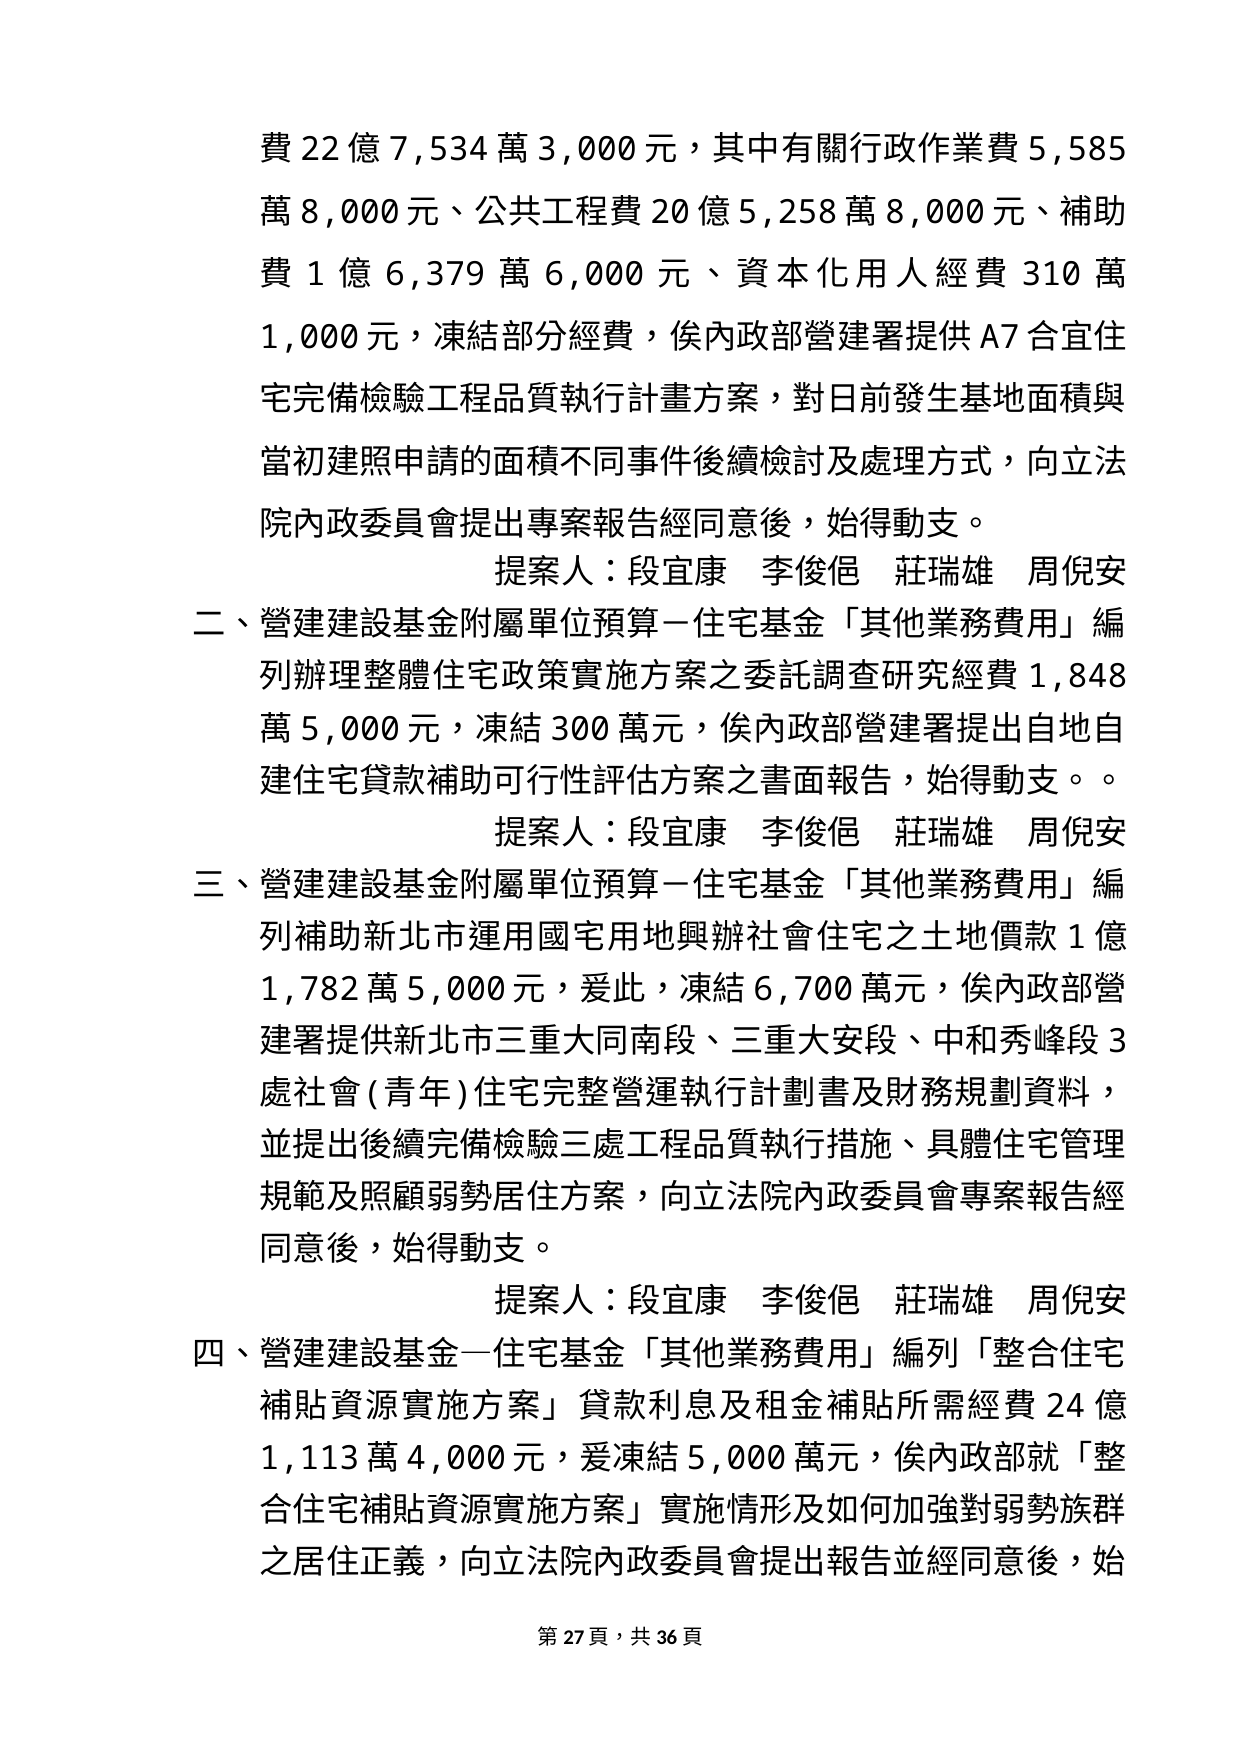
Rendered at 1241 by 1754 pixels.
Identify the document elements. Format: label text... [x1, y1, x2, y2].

text 提案人：段宜康 李俊俋 莊瑞雄 周倪安 [192, 1271, 1127, 1323]
text 費22億7,534萬3,000元，其中有關行政作業費5,585萬8,000元、公共工程費20億5,258萬8,000元、補助費1億6,379萬6,000元、資本化用人經費310萬1,000元，凍結部分經費，俟內政部營建署提供A7合宜住宅完備檢驗工程品質執行計畫方案，對日前發生基地面積與當初建照申請的面積不同事件後續檢討及處理方式，向立法院內政委員會提出專案報告經同意後，始得動支。 [192, 104, 1127, 542]
text 三、營建建設基金附屬單位預算－住宅基金「其他業務費用」編列補助新北市運用國宅用地興辦社會住宅之土地價款1億1,782萬5,000元，爰此，凍結6,700萬元，俟內政部營建署提供新北市三重大同南段、三重大安段、中和秀峰段3處社會(青年)住宅完整營運執行計劃書及財務規劃資料，並提出後續完備檢驗三處工程品質執行措施、具體住宅管理規範及照顧弱勢居住方案，向立法院內政委員會專案報告經同意後，始得動支。 [192, 854, 1127, 1271]
text 四、營建建設基金—住宅基金「其他業務費用」編列「整合住宅補貼資源實施方案」貸款利息及租金補貼所需經費24億1,113萬4,000元，爰凍結5,000萬元，俟內政部就「整合住宅補貼資源實施方案」實施情形及如何加強對弱勢族群之居住正義，向立法院內政委員會提出報告並經同意後，始 [192, 1323, 1127, 1584]
text 提案人：段宜康 李俊俋 莊瑞雄 周倪安 [192, 542, 1127, 594]
text 提案人：段宜康 李俊俋 莊瑞雄 周倪安 [192, 802, 1127, 854]
text 二、營建建設基金附屬單位預算－住宅基金「其他業務費用」編列辦理整體住宅政策實施方案之委託調查研究經費1,848萬5,000元，凍結300萬元，俟內政部營建署提出自地自建住宅貸款補助可行性評估方案之書面報告，始得動支。。 [192, 594, 1127, 802]
